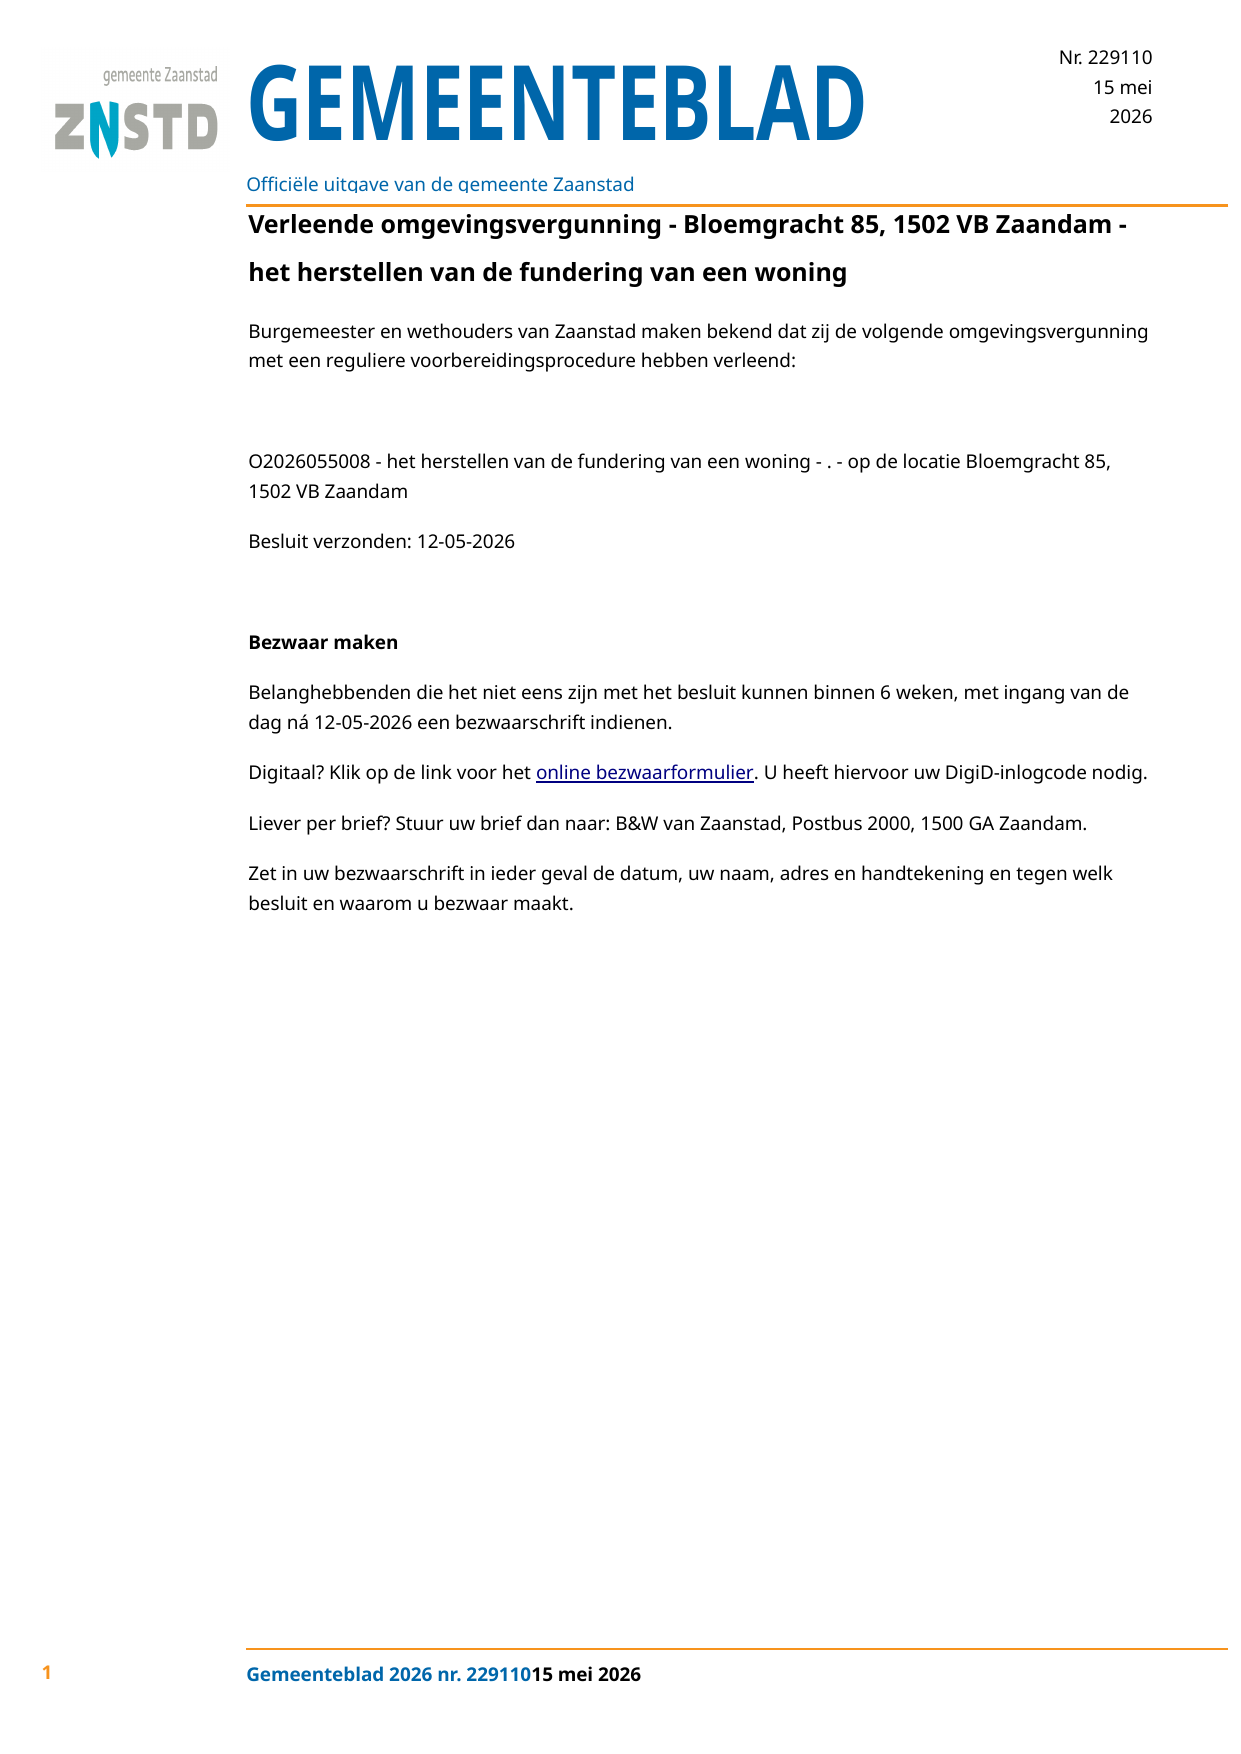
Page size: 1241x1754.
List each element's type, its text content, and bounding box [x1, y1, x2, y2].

text Liever per brief? Stuur uw brief dan naar: B&W van Zaanstad, Postbus 2000, 1500 GA Zaandam. [248, 810, 1152, 836]
text Burgemeester en wethouders van Zaanstad maken bekend dat zij de volgende omgevingsvergunning met een reguliere voorbereidingsprocedure hebben verleend: [248, 318, 1152, 373]
text O2026055008 - het herstellen van de fundering van een woning - . - op de locatie Bloemgracht 85, 1502 VB Zaandam [248, 448, 1152, 504]
text Besluit verzonden: 12-05-2026 [248, 528, 1152, 554]
text Belanghebbenden die het niet eens zijn met het besluit kunnen binnen 6 weken, met ingang van de dag ná 12-05-2026 een bezwaarschrift indienen. [248, 679, 1152, 735]
picture [41, 47, 231, 172]
text Bezwaar maken [248, 629, 1152, 655]
text Verleende omgevingsvergunning - Bloemgracht 85, 1502 VB Zaandam - het herstellen van de fundering van een woning [248, 207, 1152, 288]
text Digitaal? Klik op de link voor het online bezwaarformulier. U heeft hiervoor uw DigiD-inlogcode nodig. [248, 759, 1152, 785]
text Zet in uw bezwaarschrift in ieder geval de datum, uw naam, adres en handtekening en tegen welk besluit en waarom u bezwaar maakt. [248, 860, 1152, 916]
